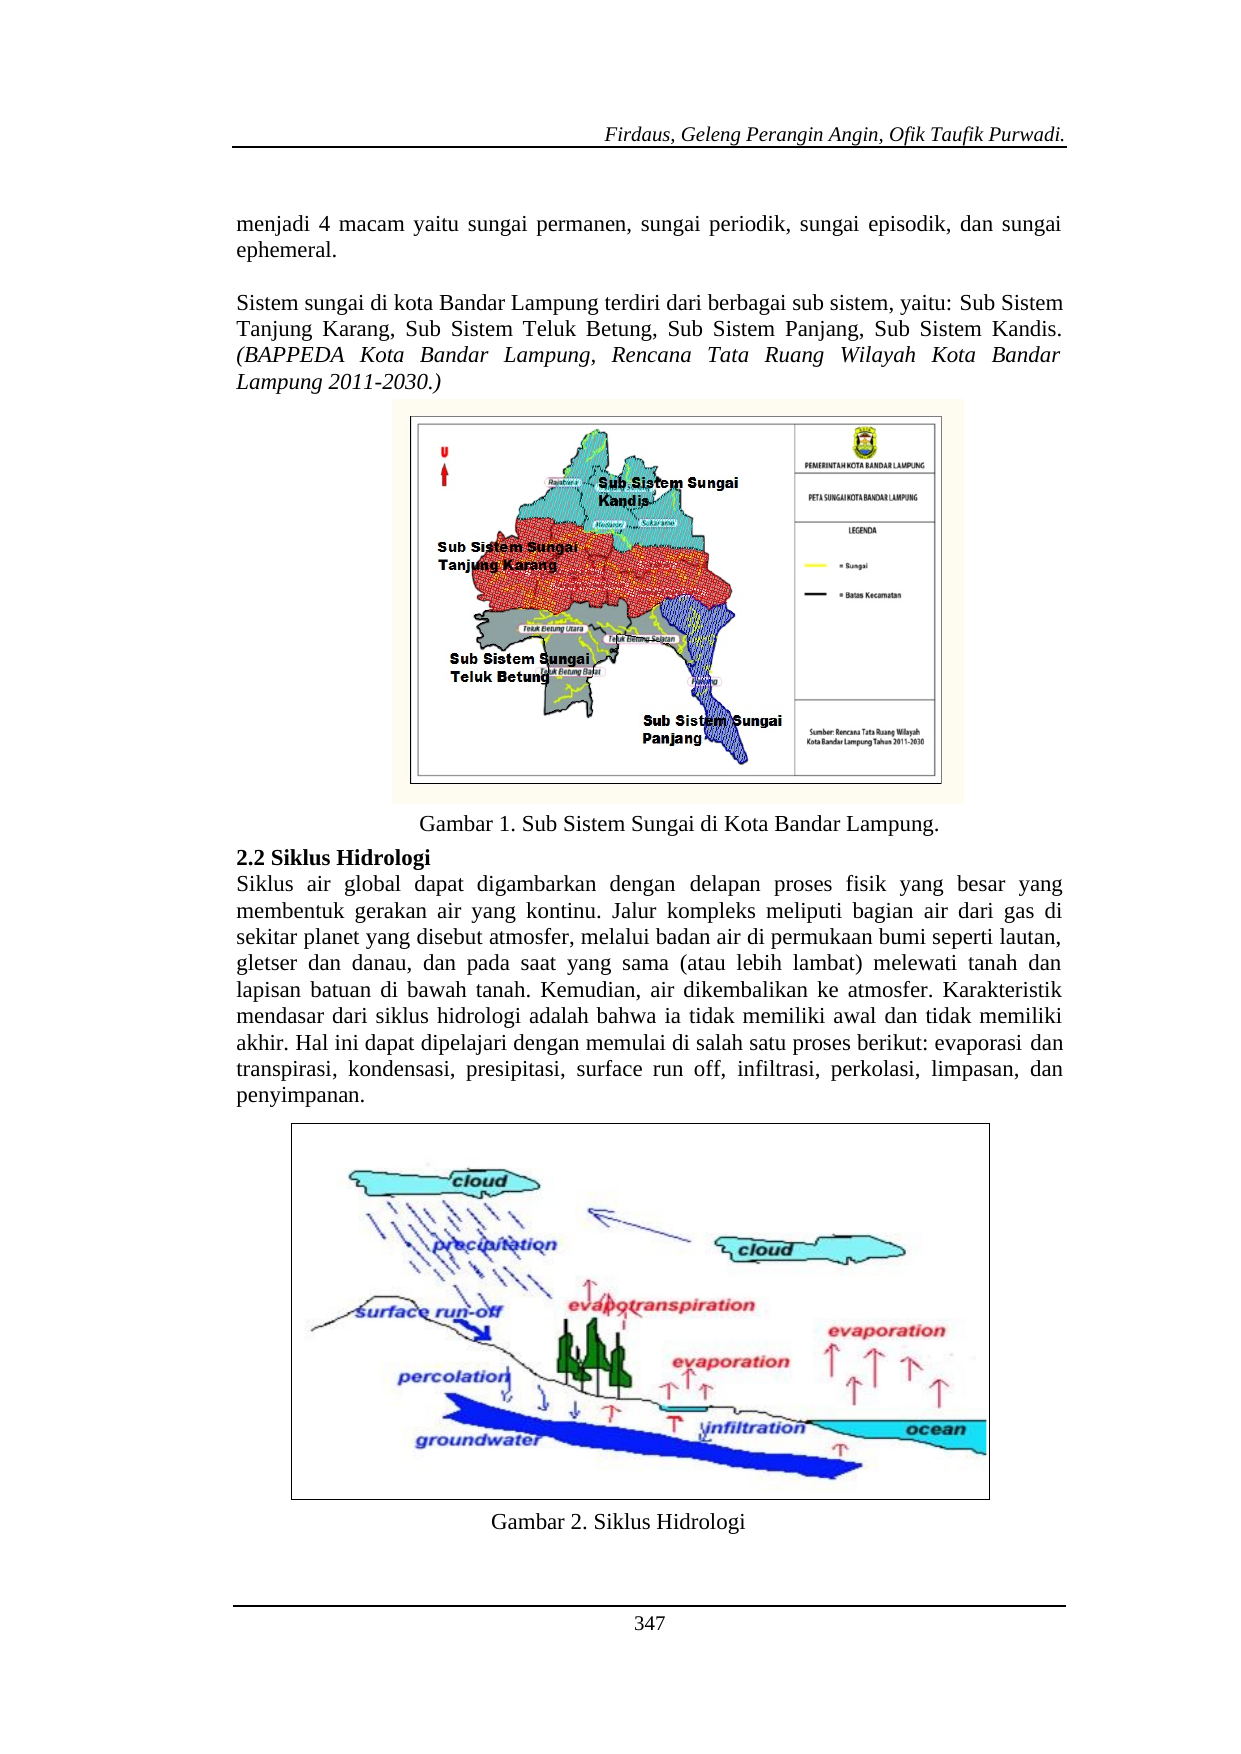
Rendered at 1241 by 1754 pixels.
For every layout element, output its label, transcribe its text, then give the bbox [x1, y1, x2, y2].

list Gambar 2. Siklus Hidrologi [236, 1508, 1063, 1535]
list menjadi 4 macam yaitu sungai permanen, sungai periodik, sungai episodik, dan sungai ephemeral. [236, 209, 1063, 262]
list Gambar 1. Sub Sistem Sungai di Kota Bandar Lampung. [236, 811, 1063, 837]
picture [294, 1126, 987, 1497]
list Sistem sungai di kota Bandar Lampung terdiri dari berbagai sub sistem, yaitu: Sub Sistem Tanjung Karang, Sub Sistem Teluk Betung, Sub Sistem Panjang, Sub Sistem Kandis. (BAPPEDA Kota Bandar Lampung, Rencana Tata Ruang Wilayah Kota Bandar Lampung 2011-2030.) [161, 289, 1063, 394]
list Siklus air global dapat digambarkan dengan delapan proses fisik yang besar yang membentuk gerakan air yang kontinu. Jalur kompleks meliputi bagian air dari gas di sekitar planet yang disebut atmosfer, melalui badan air di permukaan bumi seperti lautan, gletser dan danau, dan pada saat yang sama (atau lebih lambat) melewati tanah dan lapisan batuan di bawah tanah. Kemudian, air dikembalikan ke atmosfer. Karakteristik mendasar dari siklus hidrologi adalah bahwa ia tidak memiliki awal dan tidak memiliki akhir. Hal ini dapat dipelajari dengan memulai di salah satu proses berikut: evaporasi dan transpirasi, kondensasi, presipitasi, surface run off, infiltrasi, perkolasi, limpasan, dan penyimpanan. [236, 870, 1063, 1108]
list 2.2 Siklus Hidrologi [236, 837, 1063, 870]
picture [392, 399, 964, 804]
